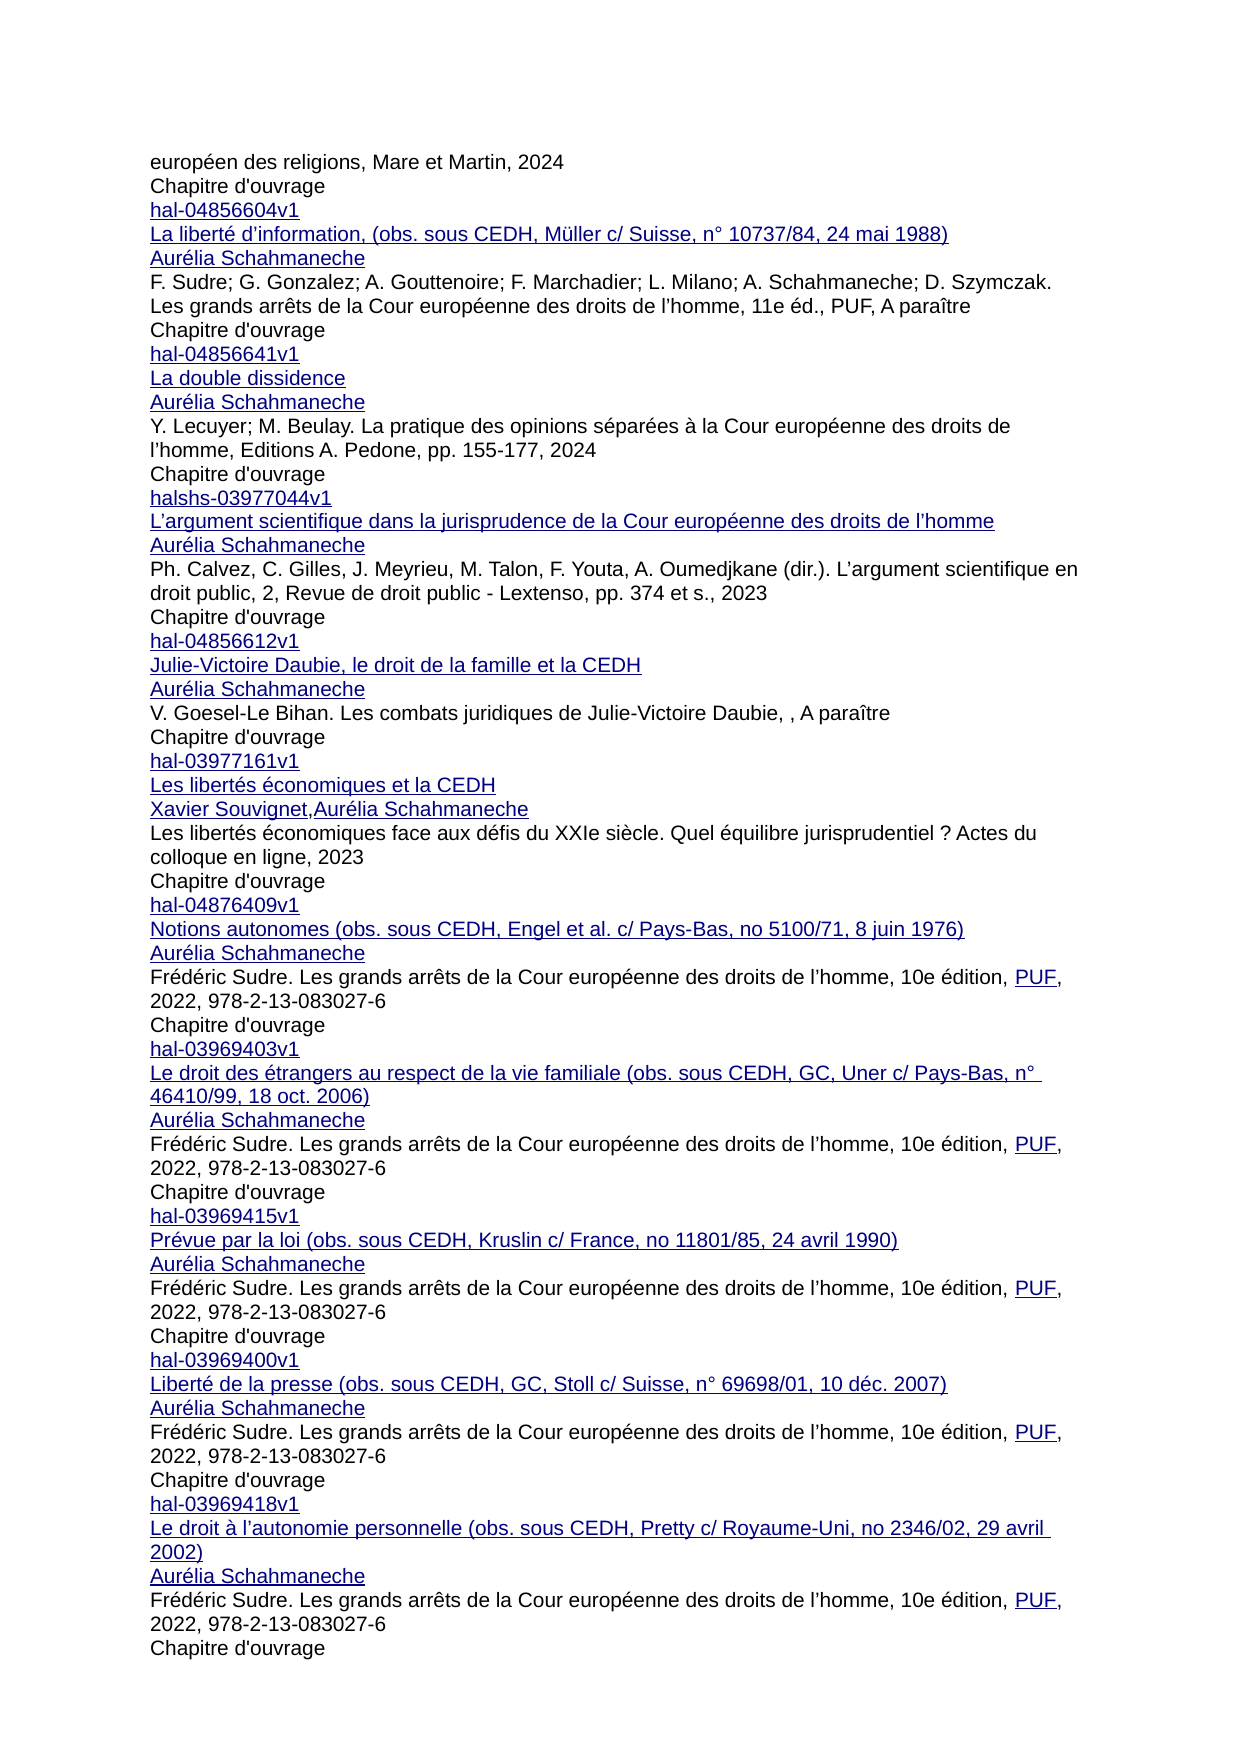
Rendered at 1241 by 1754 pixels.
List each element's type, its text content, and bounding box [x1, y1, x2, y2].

table_cell Notions autonomes (obs. sous CEDH, Engel et al. c/ Pays-Bas, no 5100/71, 8 juin 1976) Aurélia Schahmaneche Frédéric Sudre. Les grands arrêts de la Cour européenne des droits de l’homme, 10e édition, PUF, 2022, 978-2-13-083027-6 Chapitre d'ouvrage hal-03969403v1 [150, 917, 1090, 1060]
table_cell Julie-Victoire Daubie, le droit de la famille et la CEDH Aurélia Schahmaneche V. Goesel-Le Bihan. Les combats juridiques de Julie-Victoire Daubie, , A paraître Chapitre d'ouvrage hal-03977161v1 [150, 653, 1090, 773]
table_cell La double dissidence Aurélia Schahmaneche Y. Lecuyer; M. Beulay. La pratique des opinions séparées à la Cour européenne des droits de l’homme, Editions A. Pedone, pp. 155-177, 2024 Chapitre d'ouvrage halshs-03977044v1 [150, 366, 1090, 509]
table_cell L’argument scientifique dans la jurisprudence de la Cour européenne des droits de l’homme Aurélia Schahmaneche Ph. Calvez, C. Gilles, J. Meyrieu, M. Talon, F. Youta, A. Oumedjkane (dir.). L’argument scientifique en droit public, 2, Revue de droit public - Lextenso, pp. 374 et s., 2023 Chapitre d'ouvrage hal-04856612v1 [150, 509, 1090, 653]
table_cell Liberté de la presse (obs. sous CEDH, GC, Stoll c/ Suisse, n° 69698/01, 10 déc. 2007) Aurélia Schahmaneche Frédéric Sudre. Les grands arrêts de la Cour européenne des droits de l’homme, 10e édition, PUF, 2022, 978-2-13-083027-6 Chapitre d'ouvrage hal-03969418v1 [150, 1372, 1090, 1516]
table_cell Le droit à l’autonomie personnelle (obs. sous CEDH, Pretty c/ Royaume-Uni, no 2346/02, 29 avril 2002) Aurélia Schahmaneche Frédéric Sudre. Les grands arrêts de la Cour européenne des droits de l’homme, 10e édition, PUF, 2022, 978-2-13-083027-6 Chapitre d'ouvrage [150, 1516, 1090, 1659]
table_cell Prévue par la loi (obs. sous CEDH, Kruslin c/ France, no 11801/85, 24 avril 1990) Aurélia Schahmaneche Frédéric Sudre. Les grands arrêts de la Cour européenne des droits de l’homme, 10e édition, PUF, 2022, 978-2-13-083027-6 Chapitre d'ouvrage hal-03969400v1 [150, 1228, 1090, 1372]
table_cell La liberté d’information, (obs. sous CEDH, Müller c/ Suisse, n° 10737/84, 24 mai 1988) Aurélia Schahmaneche F. Sudre; G. Gonzalez; A. Gouttenoire; F. Marchadier; L. Milano; A. Schahmaneche; D. Szymczak. Les grands arrêts de la Cour européenne des droits de l’homme, 11e éd., PUF, A paraître Chapitre d'ouvrage hal-04856641v1 [150, 222, 1090, 366]
table_cell La promotion du droit de changer de religion et ses conséquences Aurélia Schahmaneche G. Gonzalez (dir.). 30 ans après l’arrêt Kokkinakis c/ Grèce, la construction prétorienne d’un droit européen des religions, Mare et Martin, 2024 Chapitre d'ouvrage hal-04856604v1 [150, 150, 1090, 222]
table_cell Le droit des étrangers au respect de la vie familiale (obs. sous CEDH, GC, Uner c/ Pays-Bas, n° 46410/99, 18 oct. 2006) Aurélia Schahmaneche Frédéric Sudre. Les grands arrêts de la Cour européenne des droits de l’homme, 10e édition, PUF, 2022, 978-2-13-083027-6 Chapitre d'ouvrage hal-03969415v1 [150, 1060, 1090, 1228]
table_cell Les libertés économiques et la CEDH Xavier Souvignet,Aurélia Schahmaneche Les libertés économiques face aux défis du XXIe siècle. Quel équilibre jurisprudentiel ? Actes du colloque en ligne, 2023 Chapitre d'ouvrage hal-04876409v1 [150, 773, 1090, 917]
